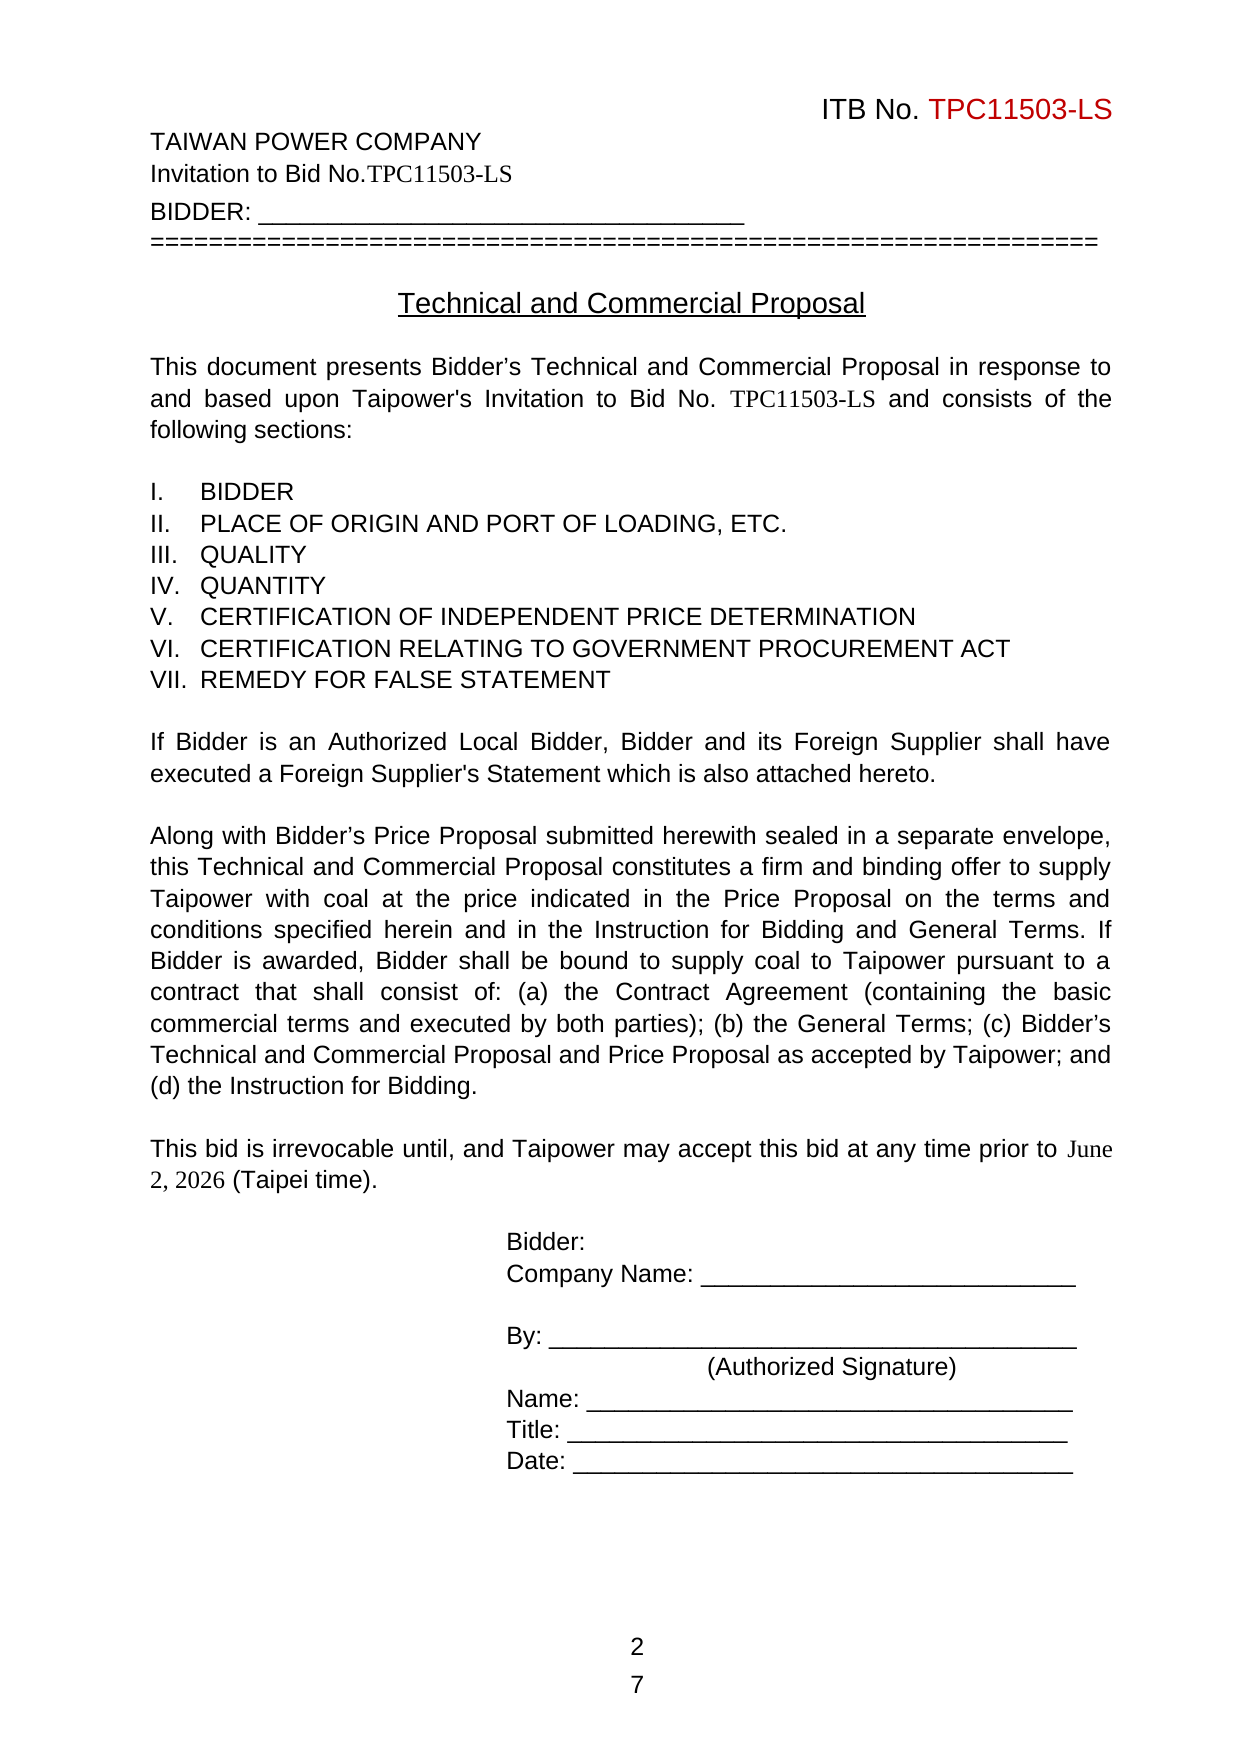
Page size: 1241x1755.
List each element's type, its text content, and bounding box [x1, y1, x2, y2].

text This bid is irrevocable until, and Taipower may accept this bid at any time prior to June 2, 2026 (Taipei time). [150, 1132, 1113, 1194]
text ================================================================= [150, 226, 1113, 257]
text VII. REMEDY FOR FALSE STATEMENT [150, 663, 1113, 694]
text (Authorized Signature) [150, 1351, 1113, 1382]
text This document presents Bidder’s Technical and Commercial Proposal in response to and based upon Taipower's Invitation to Bid No. TPC11503-LS and consists of the following sections: [150, 351, 1113, 444]
text III. QUALITY [150, 538, 1113, 569]
text Technical and Commercial Proposal [150, 288, 1113, 319]
text Name: ___________________________________ [506, 1382, 1113, 1413]
text BIDDER: ___________________________________ [150, 188, 1113, 226]
text TAIWAN POWER COMPANY [150, 126, 1113, 157]
text If Bidder is an Authorized Local Bidder, Bidder and its Foreign Supplier shall have executed a Foreign Supplier's Statement which is also attached hereto. [150, 726, 1113, 788]
text II. PLACE OF ORIGIN AND PORT OF LOADING, ETC. [150, 507, 1113, 538]
text Along with Bidder’s Price Proposal submitted herewith sealed in a separate envelope, this Technical and Commercial Proposal constitutes a firm and binding offer to supply Taipower with coal at the price indicated in the Price Proposal on the terms and conditions specified herein and in the Instruction for Bidding and General Terms. If Bidder is awarded, Bidder shall be bound to supply coal to Taipower pursuant to a contract that shall consist of: (a) the Contract Agreement (containing the basic commercial terms and executed by both parties); (b) the General Terms; (c) Bidder’s Technical and Commercial Proposal and Price Proposal as accepted by Taipower; and (d) the Instruction for Bidding. [150, 819, 1113, 1101]
text V. CERTIFICATION OF INDEPENDENT PRICE DETERMINATION [150, 601, 1113, 632]
text Date: ____________________________________ [506, 1444, 1113, 1476]
text Company Name: ___________________________ [506, 1257, 1113, 1288]
text VI. CERTIFICATION RELATING TO GOVERNMENT PROCUREMENT ACT [150, 632, 1113, 663]
text I. BIDDER [150, 476, 1113, 507]
text Invitation to Bid No.TPC11503-LS [150, 157, 1113, 188]
text By: ______________________________________ [506, 1319, 1113, 1351]
text IV. QUANTITY [150, 569, 1113, 601]
text Bidder: [506, 1226, 1113, 1257]
text Title: ____________________________________ [506, 1413, 1113, 1444]
